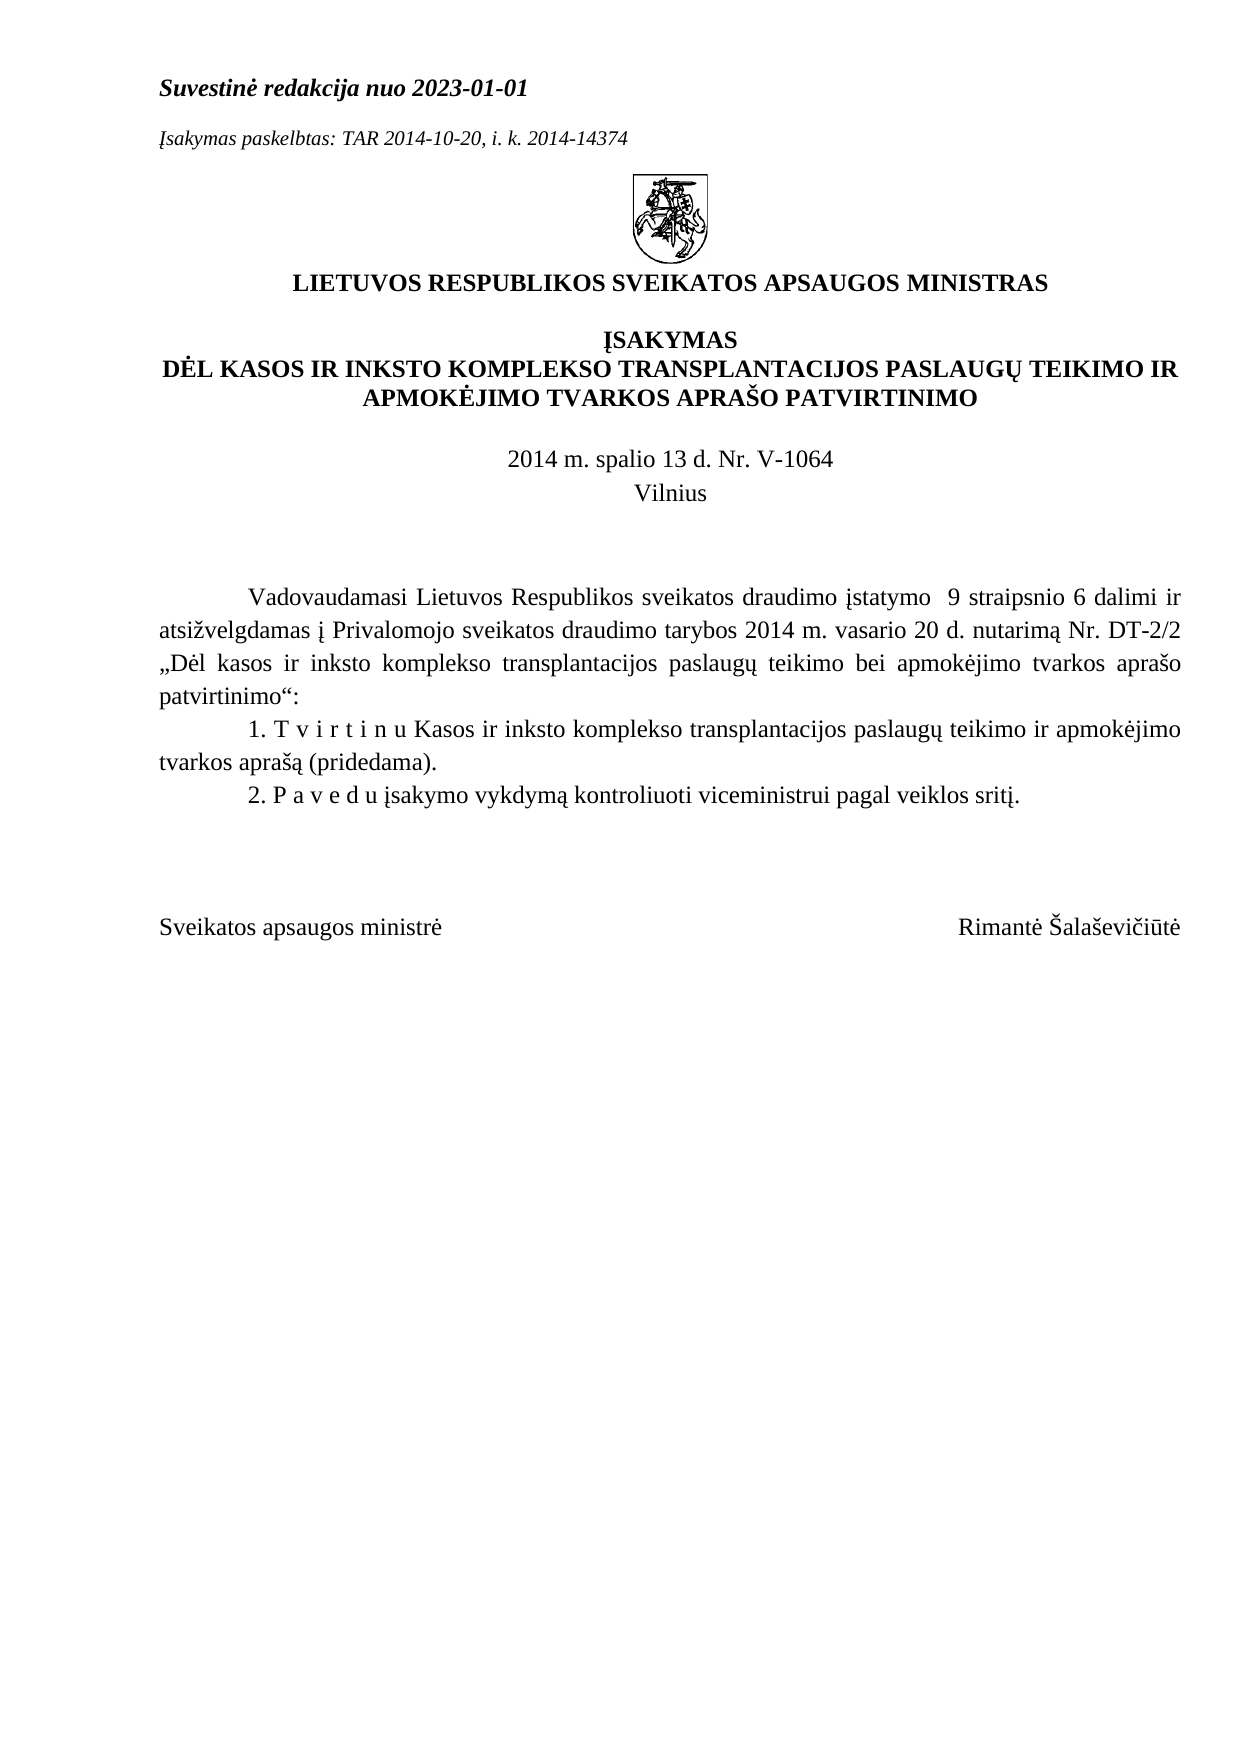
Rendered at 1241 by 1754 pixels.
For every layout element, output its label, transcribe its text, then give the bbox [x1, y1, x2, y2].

text Vadovaudamasi Lietuvos Respublikos sveikatos draudimo įstatymo 9 straipsnio 6 dalimi ir atsižvelgdamas į Privalomojo sveikatos draudimo tarybos 2014 m. vasario 20 d. nutarimą Nr. DT-2/2 „Dėl kasos ir inksto komplekso transplantacijos paslaugų teikimo bei apmokėjimo tvarkos aprašo patvirtinimo“: [159, 582, 1182, 710]
text Įsakymas paskelbtas: TAR 2014-10-20, i. k. 2014-14374 [159, 126, 1182, 150]
text DĖL KASOS IR INKSTO KOMPLEKSO TRANSPLANTACIJOS PASLAUGŲ TEIKIMO IR APMOKĖJIMO TVARKOS APRAŠO PATVIRTINIMO [159, 354, 1182, 412]
text Sveikatos apsaugos ministrė Rimantė Šalaševičiūtė [159, 912, 1182, 941]
text 2. P a v e d u įsakymo vykdymą kontroliuoti viceministrui pagal veiklos sritį. [159, 780, 1182, 809]
text Vilnius [159, 478, 1182, 506]
text 1. T v i r t i n u Kasos ir inksto komplekso transplantacijos paslaugų teikimo ir apmokėjimo tvarkos aprašą (pridedama). [159, 714, 1182, 776]
text Suvestinė redakcija nuo 2023-01-01 [159, 73, 1182, 102]
text 2014 m. spalio 13 d. Nr. V-1064 [159, 444, 1182, 473]
text ĮSAKYMAS [159, 325, 1182, 354]
text LIETUVOS RESPUBLIKOS SVEIKATOS APSAUGOS ministras [159, 268, 1182, 297]
